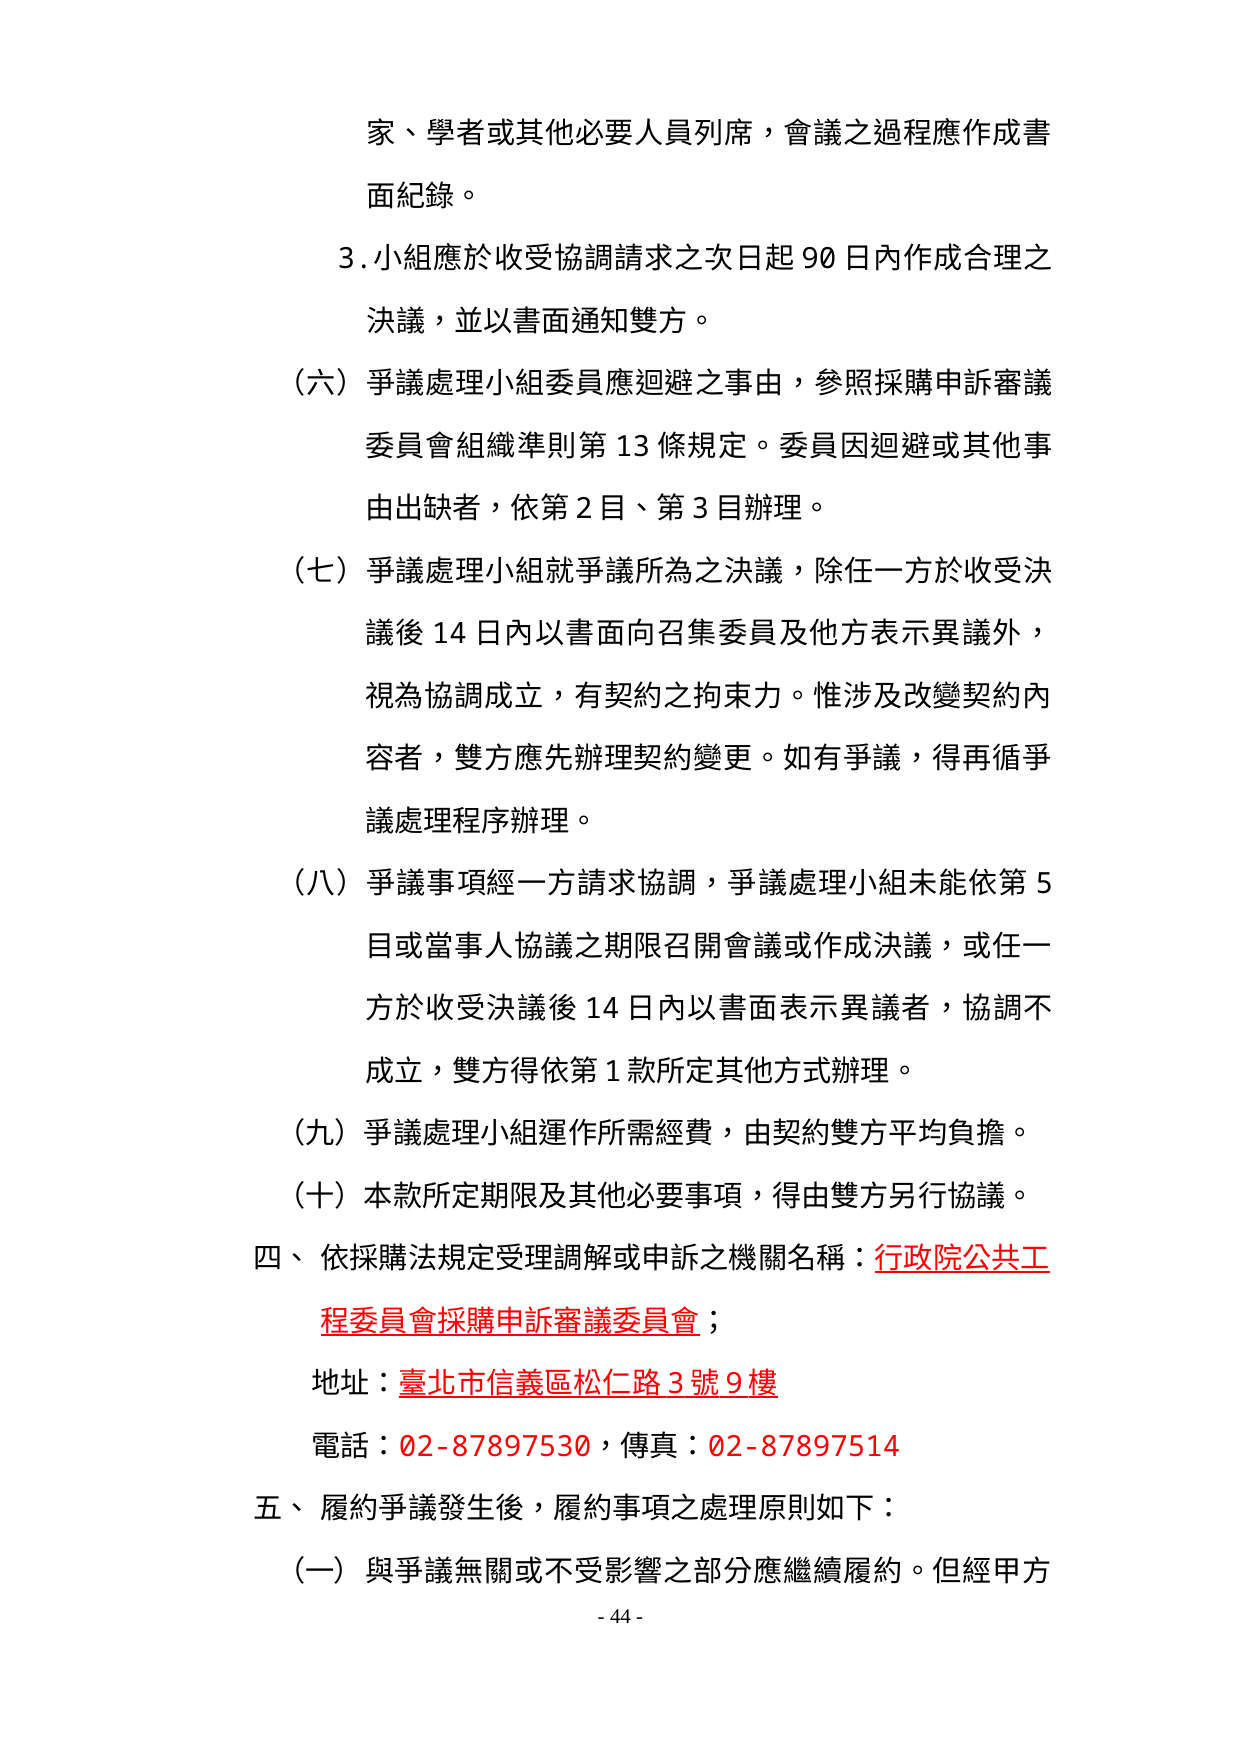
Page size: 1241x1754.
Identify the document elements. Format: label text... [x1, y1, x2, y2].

list 依採購法規定受理調解或申訴之機關名稱：行政院公共工程委員會採購申訴審議委員會； [253, 1214, 1053, 1339]
list 與爭議無關或不受影響之部分應繼續履約。但經甲方 [276, 1527, 1053, 1589]
list 履約爭議發生後，履約事項之處理原則如下： [253, 1464, 1053, 1527]
text 電話：02-87897530，傳真：02-87897514 [311, 1402, 1053, 1464]
text （七）爭議處理小組就爭議所為之決議，除任一方於收受決議後14日內以書面向召集委員及他方表示異議外，視為協調成立，有契約之拘束力。惟涉及改變契約內容者，雙方應先辦理契約變更。如有爭議，得再循爭議處理程序辦理。 [276, 527, 1053, 839]
text （六）爭議處理小組委員應迴避之事由，參照採購申訴審議委員會組織準則第13條規定。委員因迴避或其他事由出缺者，依第2目、第3目辦理。 [276, 339, 1053, 527]
text （十）本款所定期限及其他必要事項，得由雙方另行協議。 [276, 1152, 1053, 1214]
text 地址：臺北市信義區松仁路3號9樓 [311, 1339, 1053, 1402]
text 家、學者或其他必要人員列席，會議之過程應作成書面紀錄。 [337, 89, 1053, 214]
text （九）爭議處理小組運作所需經費，由契約雙方平均負擔。 [276, 1089, 1053, 1152]
text （八）爭議事項經一方請求協調，爭議處理小組未能依第5目或當事人協議之期限召開會議或作成決議，或任一方於收受決議後14日內以書面表示異議者，協調不成立，雙方得依第1款所定其他方式辦理。 [276, 839, 1053, 1089]
text 3.小組應於收受協調請求之次日起90日內作成合理之決議，並以書面通知雙方。 [337, 214, 1053, 339]
